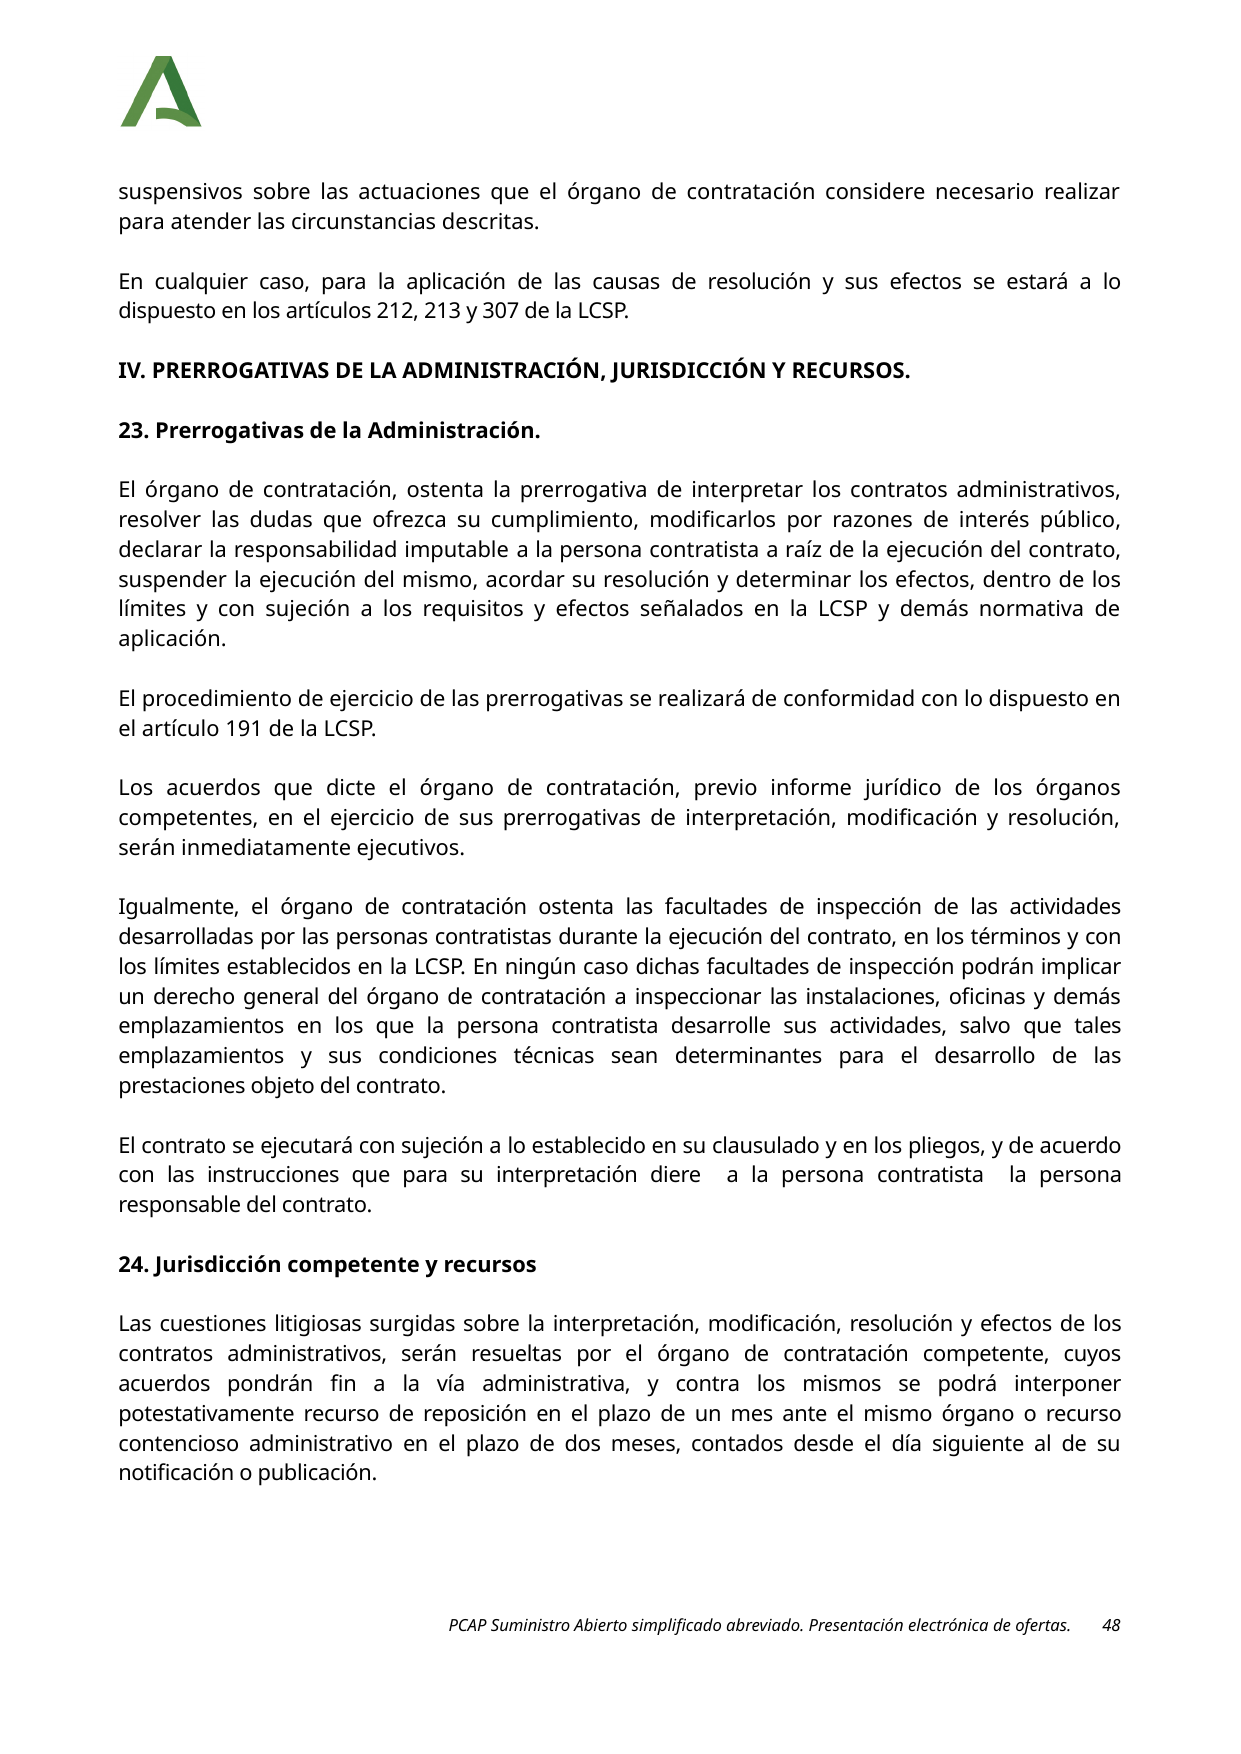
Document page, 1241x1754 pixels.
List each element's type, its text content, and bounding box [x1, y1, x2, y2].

list suspensivos sobre las actuaciones que el órgano de contratación considere necesario realizar para atender las circunstancias descritas. [118, 176, 1122, 236]
text Las cuestiones litigiosas surgidas sobre la interpretación, modificación, resolución y efectos de los contratos administrativos, serán resueltas por el órgano de contratación competente, cuyos acuerdos pondrán fin a la vía administrativa, y contra los mismos se podrá interponer potestativamente recurso de reposición en el plazo de un mes ante el mismo órgano o recurso contencioso administrativo en el plazo de dos meses, contados desde el día siguiente al de su notificación o publicación. [118, 1308, 1122, 1487]
subtitle 23. Prerrogativas de la Administración. [118, 415, 1122, 444]
text Igualmente, el órgano de contratación ostenta las facultades de inspección de las actividades desarrolladas por las personas contratistas durante la ejecución del contrato, en los términos y con los límites establecidos en la LCSP. En ningún caso dichas facultades de inspección podrán implicar un derecho general del órgano de contratación a inspeccionar las instalaciones, oficinas y demás emplazamientos en los que la persona contratista desarrolle sus actividades, salvo que tales emplazamientos y sus condiciones técnicas sean determinantes para el desarrollo de las prestaciones objeto del contrato. [118, 891, 1122, 1100]
text En cualquier caso, para la aplicación de las causas de resolución y sus efectos se estará a lo dispuesto en los artículos 212, 213 y 307 de la LCSP. [118, 266, 1122, 325]
text El contrato se ejecutará con sujeción a lo establecido en su clausulado y en los pliegos, y de acuerdo con las instrucciones que para su interpretación diere a la persona contratista la persona responsable del contrato. [118, 1130, 1122, 1219]
picture [116, 52, 205, 131]
text Los acuerdos que dicte el órgano de contratación, previo informe jurídico de los órganos competentes, en el ejercicio de sus prerrogativas de interpretación, modificación y resolución, serán inmediatamente ejecutivos. [118, 772, 1122, 862]
text El órgano de contratación, ostenta la prerrogativa de interpretar los contratos administrativos, resolver las dudas que ofrezca su cumplimiento, modificarlos por razones de interés público, declarar la responsabilidad imputable a la persona contratista a raíz de la ejecución del contrato, suspender la ejecución del mismo, acordar su resolución y determinar los efectos, dentro de los límites y con sujeción a los requisitos y efectos señalados en la LCSP y demás normativa de aplicación. [118, 474, 1122, 653]
subtitle IV. PRERROGATIVAS DE LA ADMINISTRACIÓN, JURISDICCIÓN Y RECURSOS. [118, 355, 1122, 385]
text El procedimiento de ejercicio de las prerrogativas se realizará de conformidad con lo dispuesto en el artículo 191 de la LCSP. [118, 683, 1122, 742]
subtitle 24. Jurisdicción competente y recursos [118, 1249, 1122, 1279]
